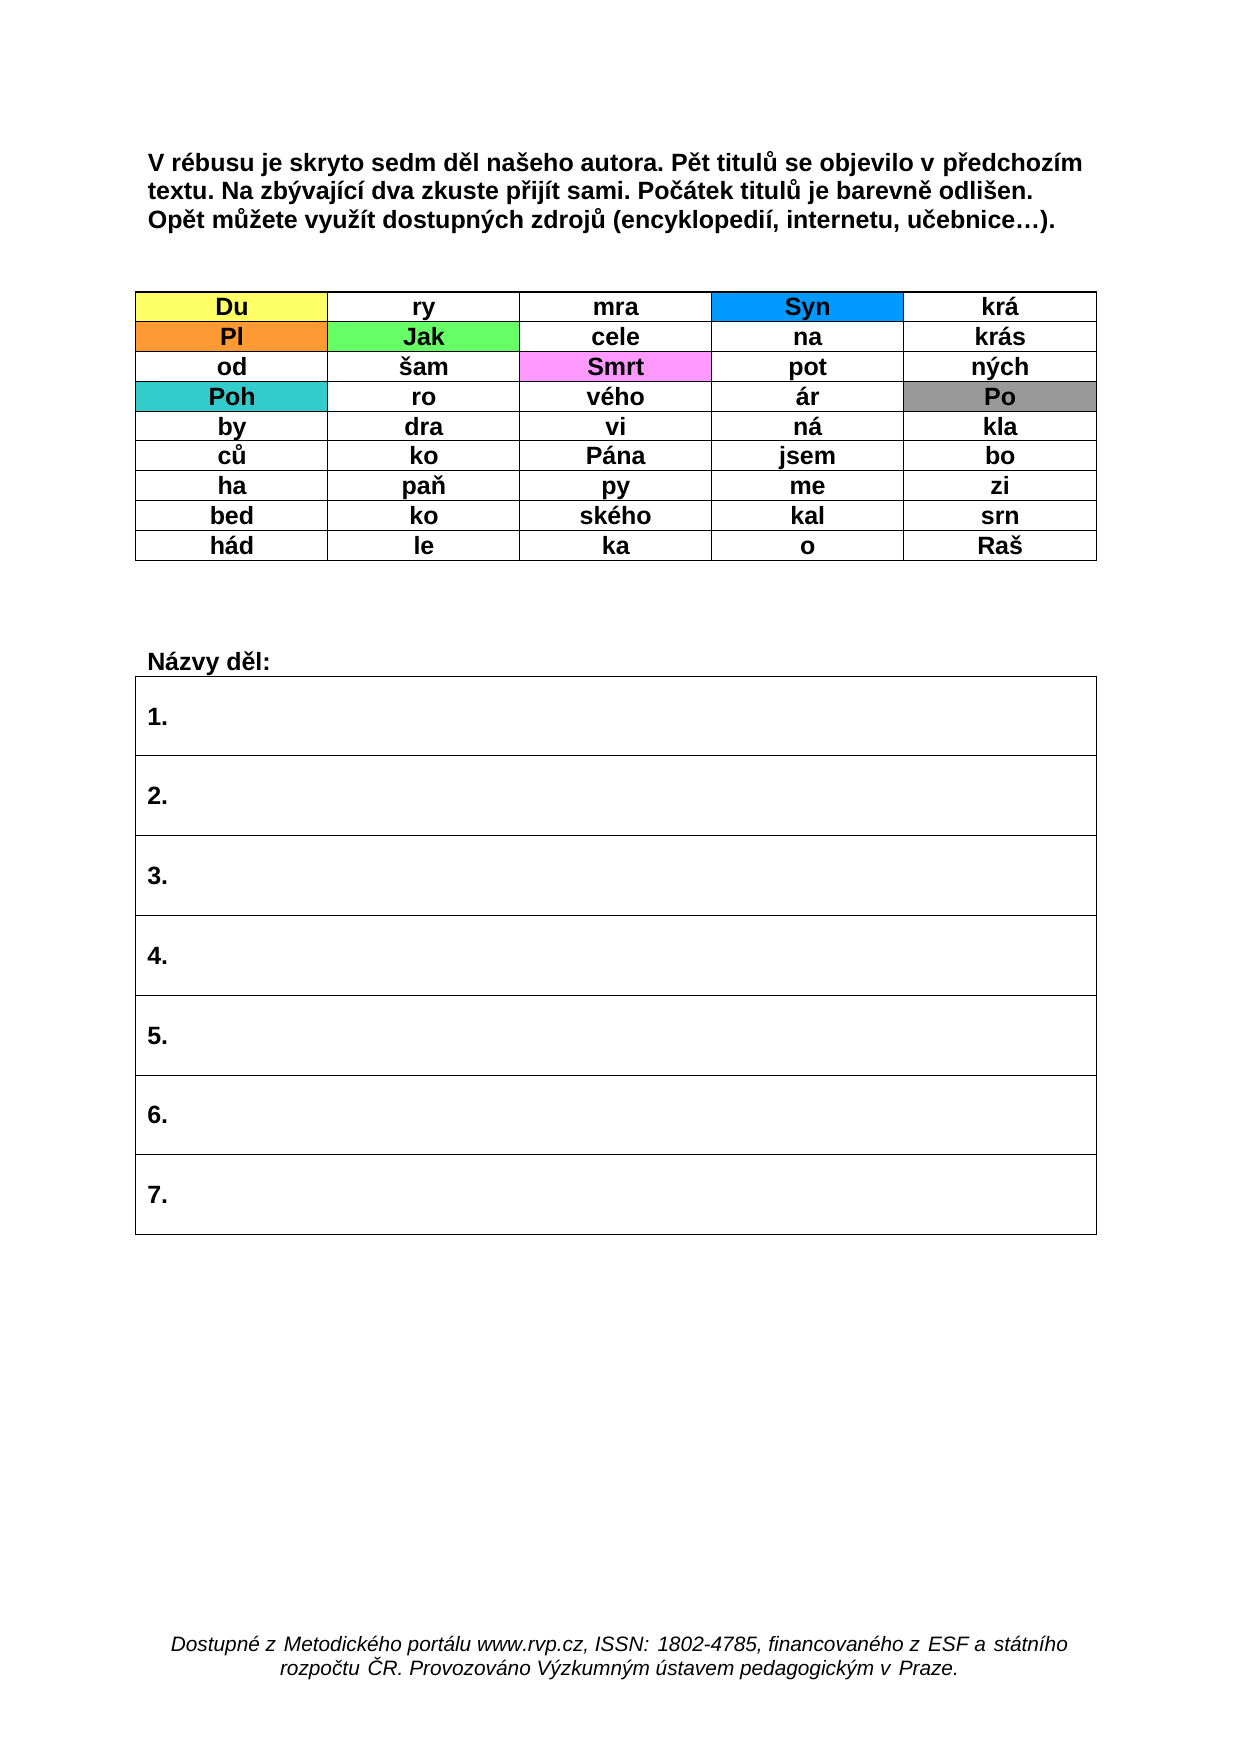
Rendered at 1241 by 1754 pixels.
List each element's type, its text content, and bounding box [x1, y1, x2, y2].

table_cell Poh [136, 382, 327, 411]
text V rébusu je skryto sedm děl našeho autora. Pět titulů se objevilo v předchozím textu. Na zbývající dva zkuste přijít sami. Počátek titulů je barevně odlišen. [148, 148, 1093, 205]
table_cell bo [904, 441, 1096, 470]
table_cell ných [904, 352, 1096, 381]
table_cell zi [904, 471, 1096, 500]
table_cell 2. [136, 756, 1096, 835]
table_cell 7. [136, 1155, 1096, 1234]
table_cell ro [328, 382, 519, 411]
table_cell 1. [136, 677, 1096, 755]
table_cell 4. [136, 916, 1096, 995]
table_cell od [136, 352, 327, 381]
table_cell šam [328, 352, 519, 381]
table_cell Smrt [520, 352, 711, 381]
table_cell me [712, 471, 903, 500]
table_header Syn [712, 293, 903, 321]
table_cell Pána [520, 441, 711, 470]
table_cell ka [520, 531, 711, 559]
table_cell ár [712, 382, 903, 411]
table_cell kla [904, 412, 1096, 440]
text Opět můžete využít dostupných zdrojů (encyklopedií, internetu, učebnice…). [148, 205, 1093, 234]
table_cell na [712, 322, 903, 351]
table_cell kal [712, 501, 903, 530]
table_cell paň [328, 471, 519, 500]
table_cell pot [712, 352, 903, 381]
table_header ry [328, 293, 519, 321]
table_cell py [520, 471, 711, 500]
table_cell ko [328, 501, 519, 530]
table_cell le [328, 531, 519, 559]
table_cell 5. [136, 996, 1096, 1074]
table_cell ha [136, 471, 327, 500]
table_header Du [136, 293, 327, 321]
table_cell ců [136, 441, 327, 470]
table_cell Po [904, 382, 1096, 411]
table_cell ná [712, 412, 903, 440]
table_cell 3. [136, 836, 1096, 915]
table_cell Jak [328, 322, 519, 351]
table_cell jsem [712, 441, 903, 470]
table_cell bed [136, 501, 327, 530]
table_cell vého [520, 382, 711, 411]
table_cell srn [904, 501, 1096, 530]
table_cell o [712, 531, 903, 559]
table_cell by [136, 412, 327, 440]
table_cell 6. [136, 1076, 1096, 1154]
table_cell ko [328, 441, 519, 470]
table_cell dra [328, 412, 519, 440]
table_cell Raš [904, 531, 1096, 559]
table_header Názvy děl: [136, 647, 1096, 676]
table_cell Pl [136, 322, 327, 351]
table_cell krás [904, 322, 1096, 351]
table_cell vi [520, 412, 711, 440]
table_cell cele [520, 322, 711, 351]
table_cell hád [136, 531, 327, 559]
table_header mra [520, 293, 711, 321]
table_cell ského [520, 501, 711, 530]
table_header krá [904, 293, 1096, 321]
